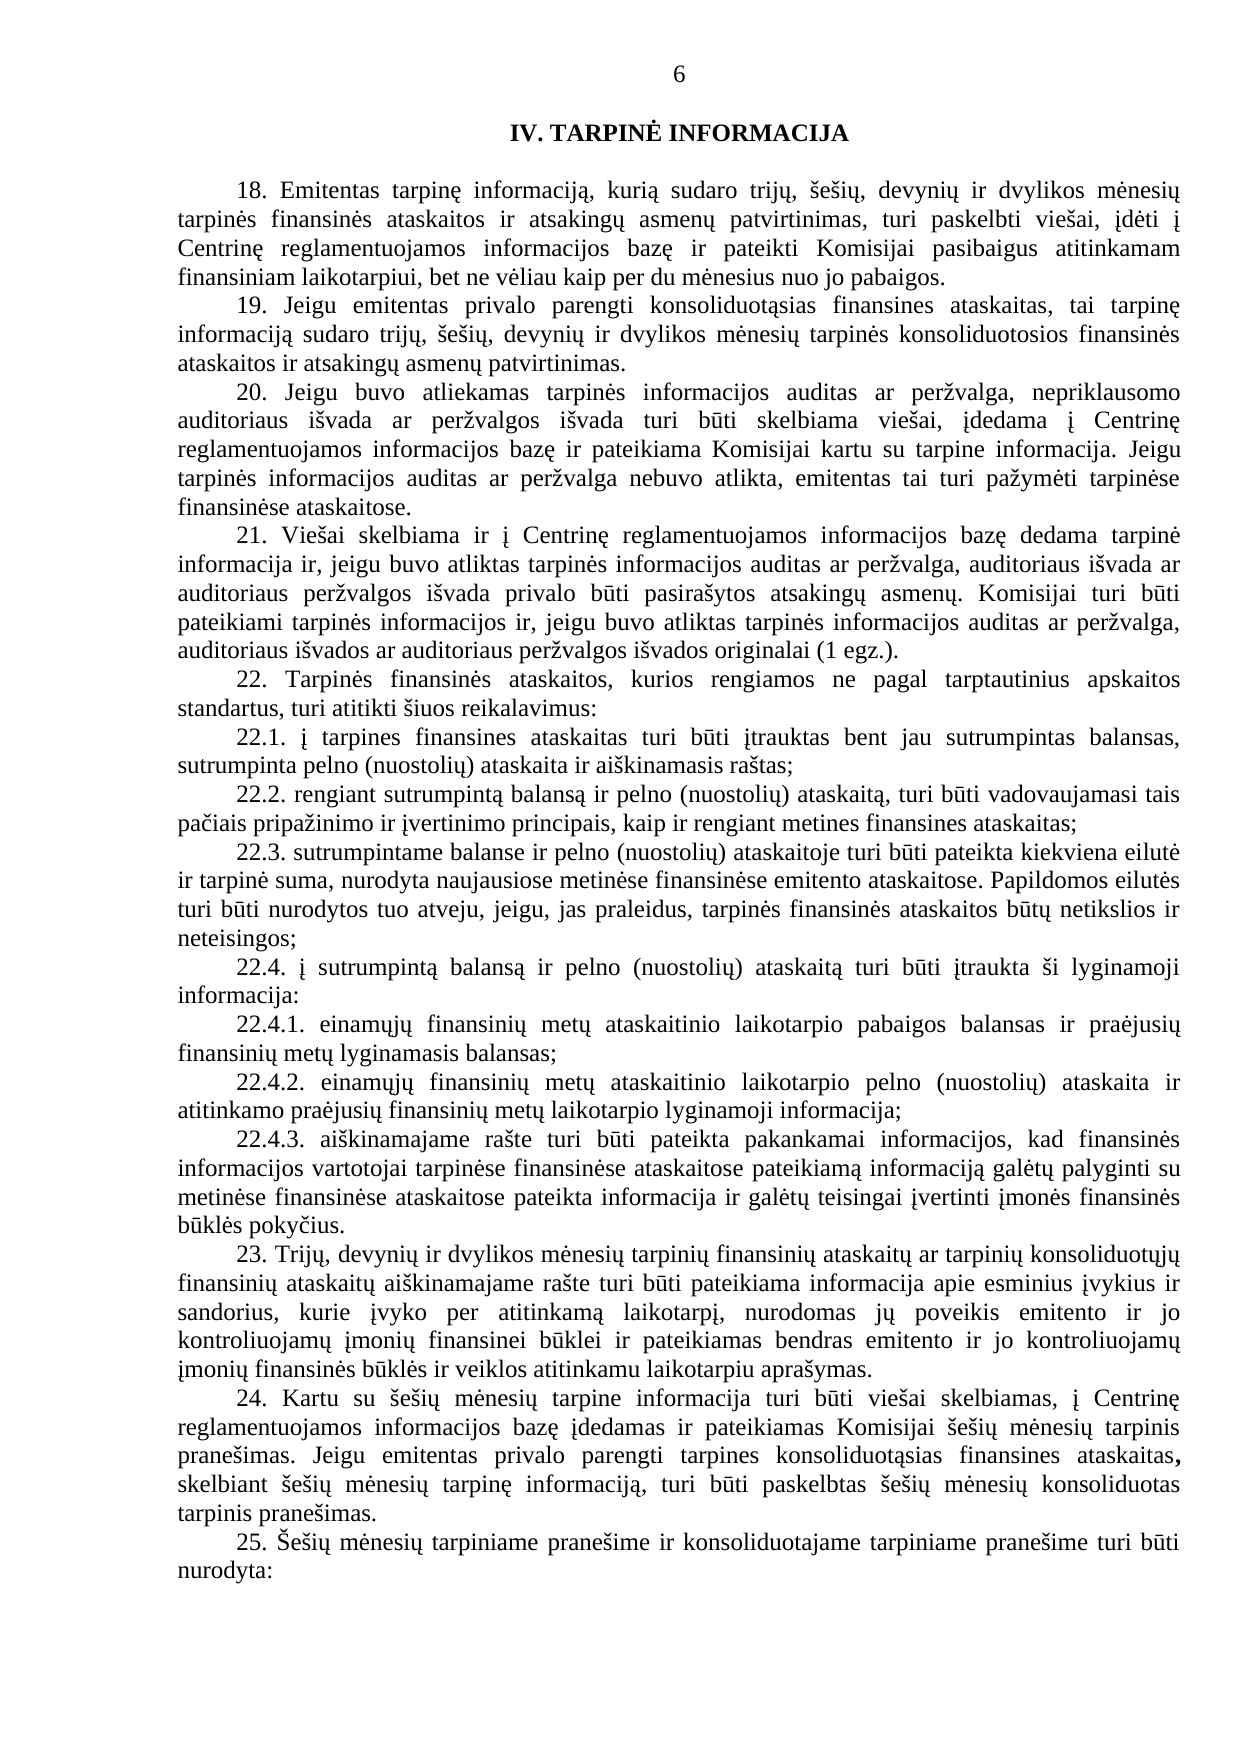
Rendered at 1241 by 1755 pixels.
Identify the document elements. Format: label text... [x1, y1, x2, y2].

text IV. TARPINĖ INFORMACIJA [177, 118, 1181, 147]
text 22.4.3. aiškinamajame rašte turi būti pateikta pakankamai informacijos, kad finansinės informacijos vartotojai tarpinėse finansinėse ataskaitose pateikiamą informaciją galėtų palyginti su metinėse finansinėse ataskaitose pateikta informacija ir galėtų teisingai įvertinti įmonės finansinės būklės pokyčius. [177, 1124, 1181, 1239]
text 22.1. į tarpines finansines ataskaitas turi būti įtrauktas bent jau sutrumpintas balansas, sutrumpinta pelno (nuostolių) ataskaita ir aiškinamasis raštas; [177, 722, 1181, 779]
text 22.4.1. einamųjų finansinių metų ataskaitinio laikotarpio pabaigos balansas ir praėjusių finansinių metų lyginamasis balansas; [177, 1009, 1181, 1067]
text 22. Tarpinės finansinės ataskaitos, kurios rengiamos ne pagal tarptautinius apskaitos standartus, turi atitikti šiuos reikalavimus: [177, 664, 1181, 722]
text 18. Emitentas tarpinę informaciją, kurią sudaro trijų, šešių, devynių ir dvylikos mėnesių tarpinės finansinės ataskaitos ir atsakingų asmenų patvirtinimas, turi paskelbti viešai, įdėti į Centrinę reglamentuojamos informacijos bazę ir pateikti Komisijai pasibaigus atitinkamam finansiniam laikotarpiui, bet ne vėliau kaip per du mėnesius nuo jo pabaigos. [177, 176, 1181, 291]
text 21. Viešai skelbiama ir į Centrinę reglamentuojamos informacijos bazę dedama tarpinė informacija ir, jeigu buvo atliktas tarpinės informacijos auditas ar peržvalga, auditoriaus išvada ar auditoriaus peržvalgos išvada privalo būti pasirašytos atsakingų asmenų. Komisijai turi būti pateikiami tarpinės informacijos ir, jeigu buvo atliktas tarpinės informacijos auditas ar peržvalga, auditoriaus išvados ar auditoriaus peržvalgos išvados originalai (1 egz.). [177, 521, 1181, 664]
text 25. Šešių mėnesių tarpiniame pranešime ir konsoliduotajame tarpiniame pranešime turi būti nurodyta: [177, 1527, 1181, 1584]
text 24. Kartu su šešių mėnesių tarpine informacija turi būti viešai skelbiamas, į Centrinę reglamentuojamos informacijos bazę įdedamas ir pateikiamas Komisijai šešių mėnesių tarpinis pranešimas. Jeigu emitentas privalo parengti tarpines konsoliduotąsias finansines ataskaitas, skelbiant šešių mėnesių tarpinę informaciją, turi būti paskelbtas šešių mėnesių konsoliduotas tarpinis pranešimas. [177, 1383, 1181, 1527]
text 22.3. sutrumpintame balanse ir pelno (nuostolių) ataskaitoje turi būti pateikta kiekviena eilutė ir tarpinė suma, nurodyta naujausiose metinėse finansinėse emitento ataskaitose. Papildomos eilutės turi būti nurodytos tuo atveju, jeigu, jas praleidus, tarpinės finansinės ataskaitos būtų netikslios ir neteisingos; [177, 837, 1181, 952]
text 19. Jeigu emitentas privalo parengti konsoliduotąsias finansines ataskaitas, tai tarpinę informaciją sudaro trijų, šešių, devynių ir dvylikos mėnesių tarpinės konsoliduotosios finansinės ataskaitos ir atsakingų asmenų patvirtinimas. [177, 291, 1181, 377]
text 20. Jeigu buvo atliekamas tarpinės informacijos auditas ar peržvalga, nepriklausomo auditoriaus išvada ar peržvalgos išvada turi būti skelbiama viešai, įdedama į Centrinę reglamentuojamos informacijos bazę ir pateikiama Komisijai kartu su tarpine informacija. Jeigu tarpinės informacijos auditas ar peržvalga nebuvo atlikta, emitentas tai turi pažymėti tarpinėse finansinėse ataskaitose. [177, 377, 1181, 521]
text 22.4. į sutrumpintą balansą ir pelno (nuostolių) ataskaitą turi būti įtraukta ši lyginamoji informacija: [177, 952, 1181, 1009]
text 22.2. rengiant sutrumpintą balansą ir pelno (nuostolių) ataskaitą, turi būti vadovaujamasi tais pačiais pripažinimo ir įvertinimo principais, kaip ir rengiant metines finansines ataskaitas; [177, 779, 1181, 837]
text 22.4.2. einamųjų finansinių metų ataskaitinio laikotarpio pelno (nuostolių) ataskaita ir atitinkamo praėjusių finansinių metų laikotarpio lyginamoji informacija; [177, 1067, 1181, 1124]
text 23. Trijų, devynių ir dvylikos mėnesių tarpinių finansinių ataskaitų ar tarpinių konsoliduotųjų finansinių ataskaitų aiškinamajame rašte turi būti pateikiama informacija apie esminius įvykius ir sandorius, kurie įvyko per atitinkamą laikotarpį, nurodomas jų poveikis emitento ir jo kontroliuojamų įmonių finansinei būklei ir pateikiamas bendras emitento ir jo kontroliuojamų įmonių finansinės būklės ir veiklos atitinkamu laikotarpiu aprašymas. [177, 1239, 1181, 1383]
